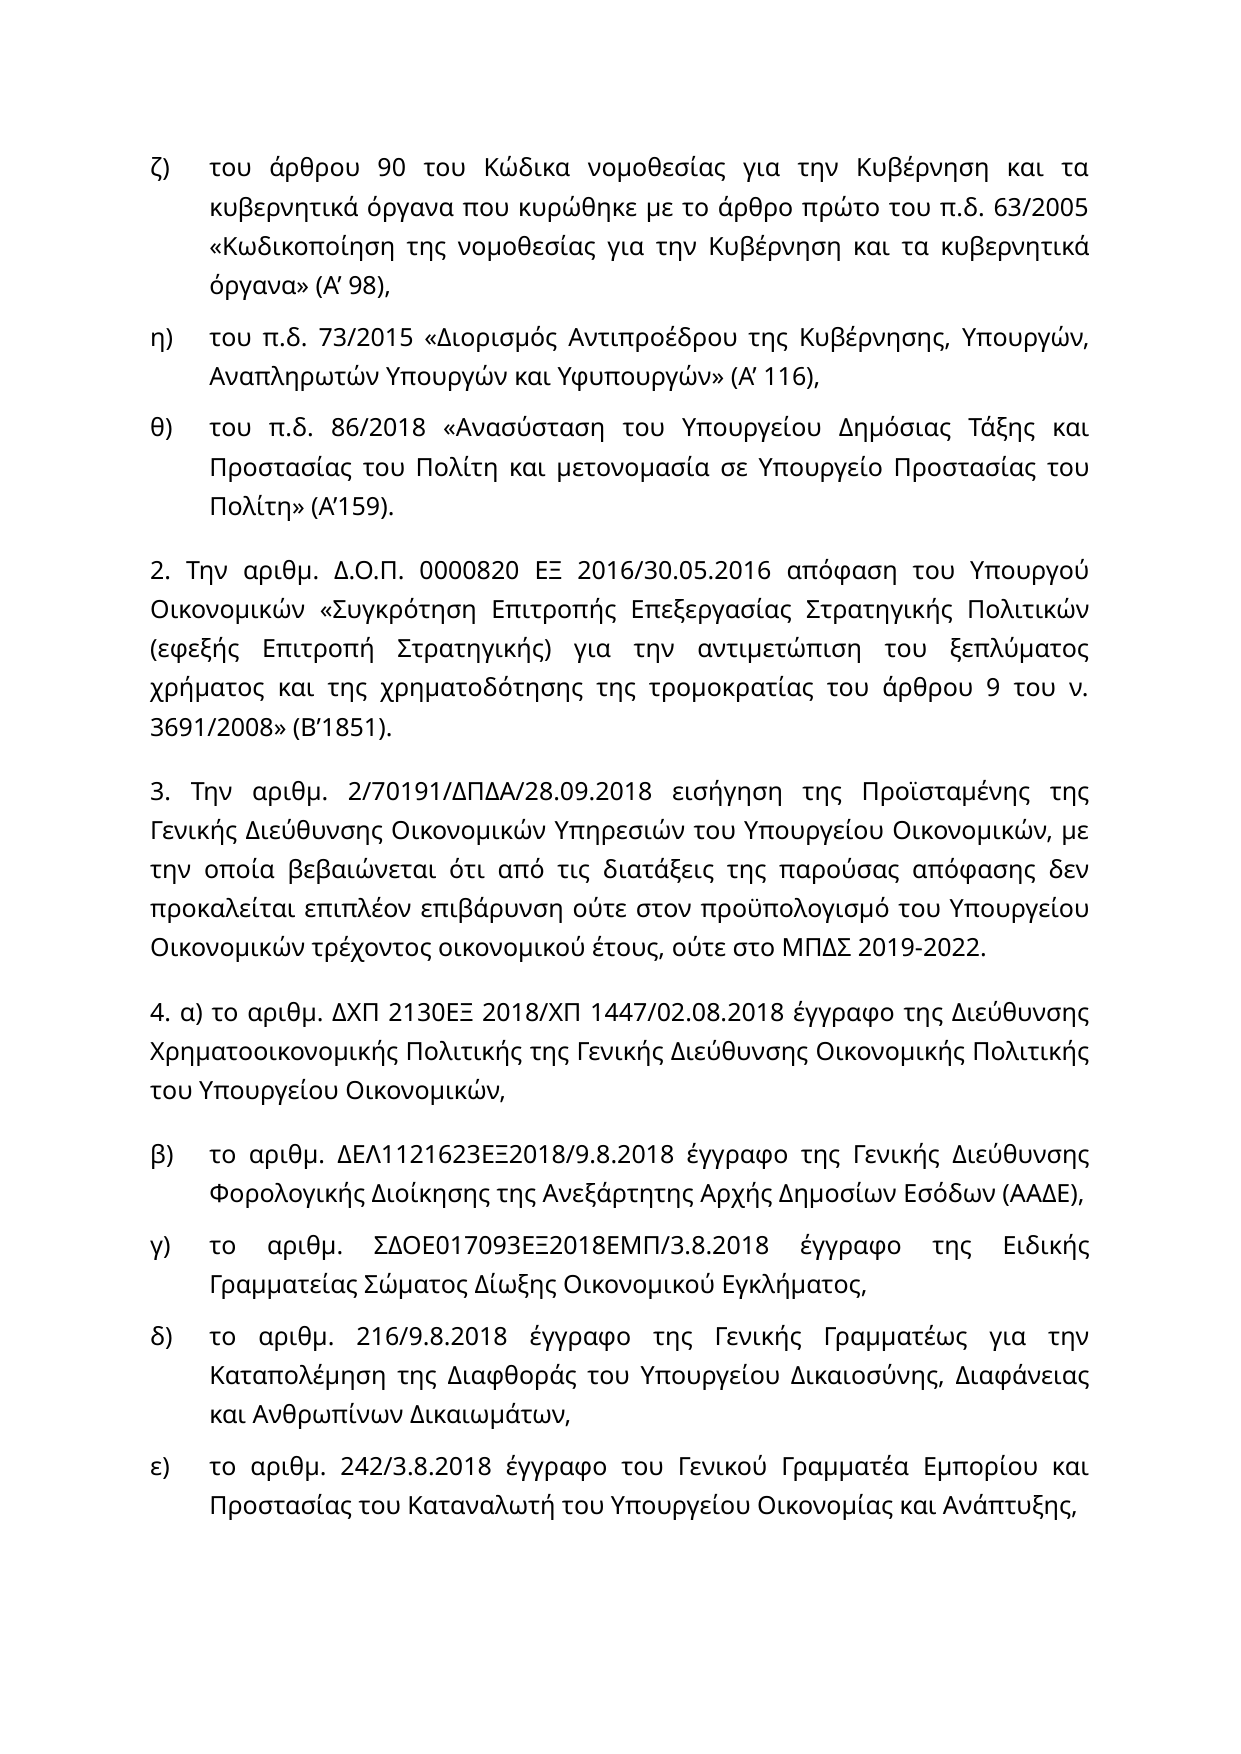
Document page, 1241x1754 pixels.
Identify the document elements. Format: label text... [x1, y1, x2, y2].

list γ) το αριθμ. ΣΔΟΕ017093ΕΞ2018ΕΜΠ/3.8.2018 έγγραφο της Ειδικής Γραμματείας Σώματος Δίωξης Οικονομικού Εγκλήματος, [150, 1227, 1090, 1301]
list β) το αριθμ. ΔΕΛ1121623ΕΞ2018/9.8.2018 έγγραφο της Γενικής Διεύθυνσης Φορολογικής Διοίκησης της Ανεξάρτητης Αρχής Δημοσίων Εσόδων (ΑΑΔΕ), [150, 1137, 1090, 1210]
text 3. Την αριθμ. 2/70191/ΔΠΔΑ/28.09.2018 εισήγηση της Προϊσταμένης της Γενικής Διεύθυνσης Οικονομικών Υπηρεσιών του Υπουργείου Οικονομικών, με την οποία βεβαιώνεται ότι από τις διατάξεις της παρούσας απόφασης δεν προκαλείται επιπλέον επιβάρυνση ούτε στον προϋπολογισμό του Υπουργείου Οικονομικών τρέχοντος οικονομικού έτους, ούτε στο ΜΠΔΣ 2019-2022. [150, 773, 1090, 964]
list ε) το αριθμ. 242/3.8.2018 έγγραφο του Γενικού Γραμματέα Εμπορίου και Προστασίας του Καταναλωτή του Υπουργείου Οικονομίας και Ανάπτυξης, [150, 1448, 1090, 1522]
text 2. Την αριθμ. Δ.Ο.Π. 0000820 ΕΞ 2016/30.05.2016 απόφαση του Υπουργού Οικονομικών «Συγκρότηση Επιτροπής Επεξεργασίας Στρατηγικής Πολιτικών (εφεξής Επιτροπή Στρατηγικής) για την αντιμετώπιση του ξεπλύματος χρήματος και της χρηματοδότησης της τρομοκρατίας του άρθρου 9 του ν. 3691/2008» (Β’1851). [150, 552, 1090, 743]
text 4. α) το αριθμ. ΔΧΠ 2130ΕΞ 2018/ΧΠ 1447/02.08.2018 έγγραφο της Διεύθυνσης Χρηματοοικονομικής Πολιτικής της Γενικής Διεύθυνσης Οικονομικής Πολιτικής του Υπουργείου Οικονομικών, [150, 994, 1090, 1107]
list δ) το αριθμ. 216/9.8.2018 έγγραφο της Γενικής Γραμματέως για την Καταπολέμηση της Διαφθοράς του Υπουργείου Δικαιοσύνης, Διαφάνειας και Ανθρωπίνων Δικαιωμάτων, [150, 1318, 1090, 1431]
list η) του π.δ. 73/2015 «Διορισμός Αντιπροέδρου της Κυβέρνησης, Υπουργών, Αναπληρωτών Υπουργών και Υφυπουργών» (Α’ 116), [150, 319, 1090, 392]
list ζ) του άρθρου 90 του Κώδικα νομοθεσίας για την Κυβέρνηση και τα κυβερνητικά όργανα που κυρώθηκε με το άρθρο πρώτο του π.δ. 63/2005 «Κωδικοποίηση της νομοθεσίας για την Κυβέρνηση και τα κυβερνητικά όργανα» (Α’ 98), [150, 150, 1090, 302]
list θ) του π.δ. 86/2018 «Ανασύσταση του Υπουργείου Δημόσιας Τάξης και Προστασίας του Πολίτη και μετονομασία σε Υπουργείο Προστασίας του Πολίτη» (Α’159). [150, 410, 1090, 522]
